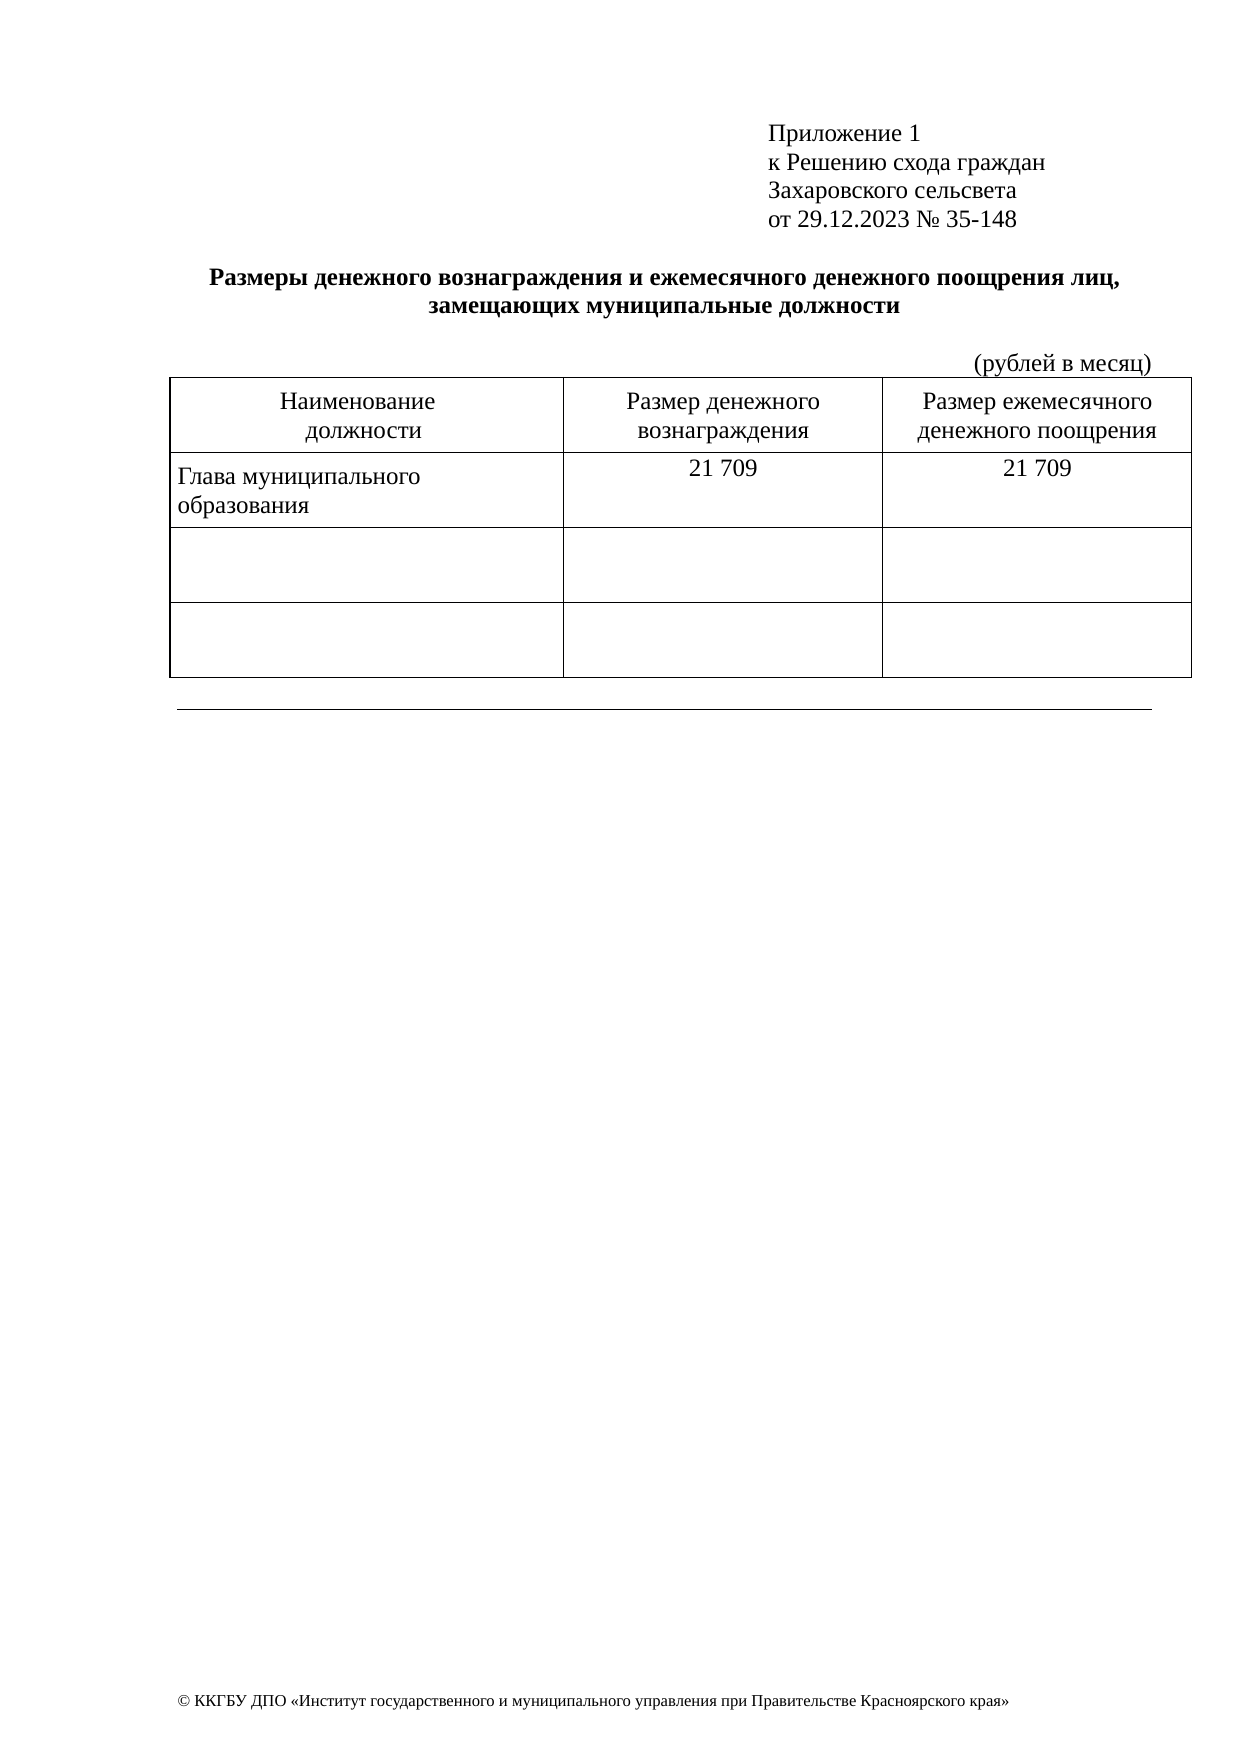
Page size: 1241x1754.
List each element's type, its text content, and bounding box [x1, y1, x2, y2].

table_cell [564, 603, 882, 677]
text к Решению схода граждан [177, 147, 1152, 176]
table_cell [883, 603, 1191, 677]
text Захаровского сельсвета [177, 176, 1152, 204]
table_cell Глава муниципального образования [171, 453, 563, 527]
table_header Наименование должности [171, 378, 563, 452]
table_cell [171, 603, 563, 677]
table_cell [564, 528, 882, 602]
text Размеры денежного вознаграждения и ежемесячного денежного поощрения лиц, замещающих муниципальные должности [177, 262, 1152, 319]
table_cell [883, 528, 1191, 602]
table_cell [171, 528, 563, 602]
table_header Размер ежемесячного денежного поощрения [883, 378, 1191, 452]
table_cell 21 709 [883, 453, 1191, 527]
table_header Размер денежного вознаграждения [564, 378, 882, 452]
text от 29.12.2023 № 35-148 [177, 204, 1152, 233]
text Приложение 1 [177, 118, 1152, 147]
text (рублей в месяц) [177, 348, 1152, 377]
table_cell 21 709 [564, 453, 882, 527]
